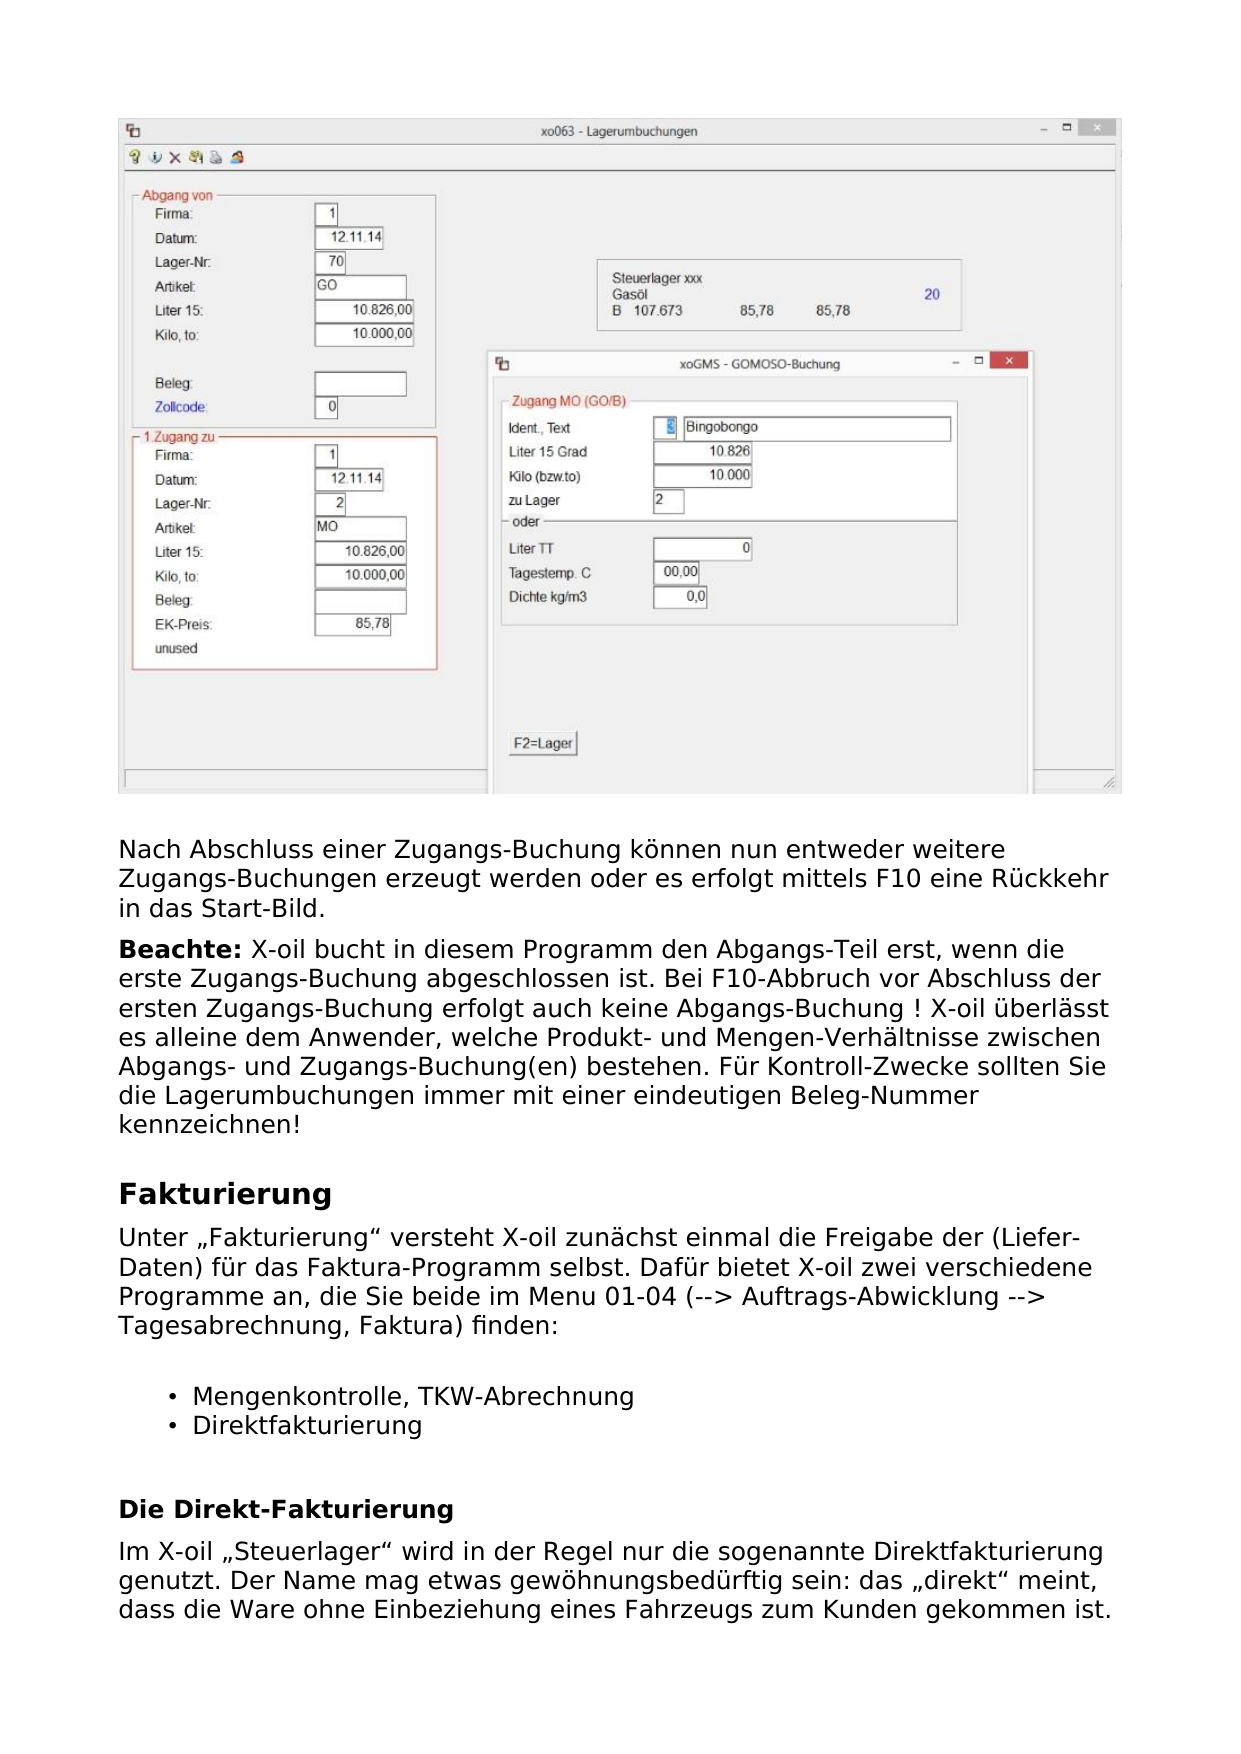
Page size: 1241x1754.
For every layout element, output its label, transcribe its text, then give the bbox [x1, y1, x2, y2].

subtitle Die Direkt-Fakturierung [118, 1495, 1122, 1524]
text Beachte: X-oil bucht in diesem Programm den Abgangs-Teil erst, wenn die erste Zugangs-Buchung abgeschlossen ist. Bei F10-Abbruch vor Abschluss der ersten Zugangs-Buchung erfolgt auch keine Abgangs-Buchung ! X-oil überlässt es alleine dem Anwender, welche Produkt- und Mengen-Verhältnisse zwischen Abgangs- und Zugangs-Buchung(en) bestehen. Für Kontroll-Zwecke sollten Sie die Lagerumbuchungen immer mit einer eindeutigen Beleg-Nummer kennzeichnen! [118, 935, 1122, 1139]
text Unter „Fakturierung“ versteht X-oil zunächst einmal die Freigabe der (Liefer-Daten) für das Faktura-Programm selbst. Dafür bietet X-oil zwei verschiedene Programme an, die Sie beide im Menu 01-04 (--> Auftrags-Abwicklung --> Tagesabrechnung, Faktura) finden: [118, 1223, 1122, 1340]
text Im X-oil „Steuerlager“ wird in der Regel nur die sogenannte Direktfakturierung genutzt. Der Name mag etwas gewöhnungsbedürftig sein: das „direkt“ meint, dass die Ware ohne Einbeziehung eines Fahrzeugs zum Kunden gekommen ist. [118, 1537, 1122, 1624]
picture [118, 118, 1123, 794]
text Nach Abschluss einer Zugangs-Buchung können nun entweder weitere Zugangs-Buchungen erzeugt werden oder es erfolgt mittels F10 eine Rückkehr in das Start-Bild. [118, 835, 1122, 923]
list Direktfakturierung [177, 1411, 1122, 1441]
subtitle Fakturierung [118, 1177, 1122, 1211]
list Mengenkontrolle, TKW-Abrechnung [177, 1382, 1122, 1411]
